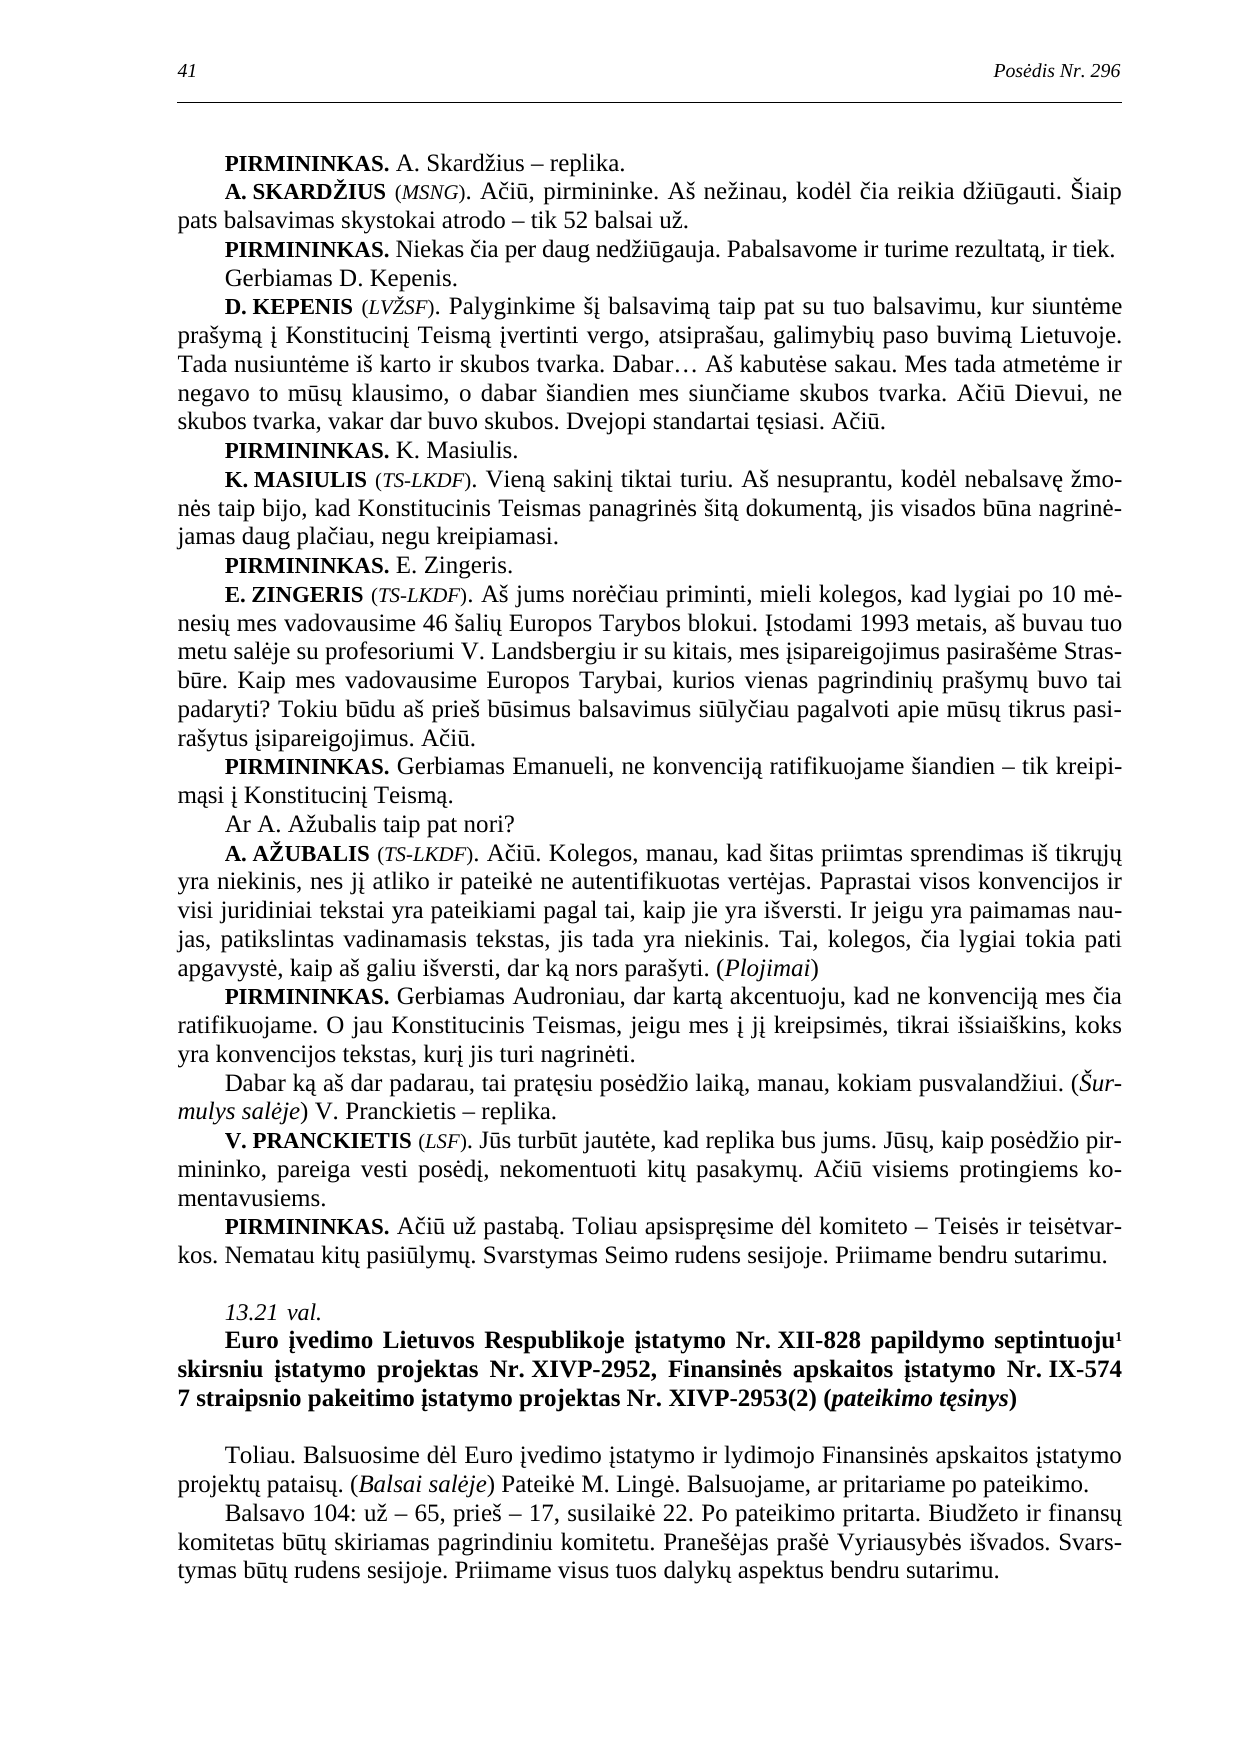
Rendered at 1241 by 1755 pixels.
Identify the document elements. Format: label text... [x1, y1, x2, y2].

text PIRMININKAS. A. Skar­džius – re­pli­ka. [177, 148, 1122, 176]
text To­liau. Bal­suo­si­me dėl Eu­ro įve­di­mo įsta­ty­mo ir ly­di­mo­jo Fi­nan­si­nės ap­skai­tos įsta­ty­mo pro­jek­tų pa­tai­sų. (Bal­sai sa­lė­je) Pa­tei­kė M. Lin­gė. Bal­suo­ja­me, ar pri­ta­ria­me po pa­tei­ki­mo. [177, 1440, 1122, 1498]
text Bal­sa­vo 104: už – 65, prieš – 17, su­si­lai­kė 22. Po pa­tei­ki­mo pri­tar­ta. Biu­dže­to ir fi­nan­sų ko­mi­te­tas bū­tų ski­ria­mas pa­grin­di­niu ko­mi­te­tu. Pra­ne­šė­jas pra­šė Vy­riau­sy­bės iš­va­dos. Svars­ty­mas bū­tų ru­dens se­si­jo­je. Pri­ima­me vi­sus tuos da­ly­kų as­pek­tus ben­dru su­ta­ri­mu. [177, 1498, 1122, 1584]
text PIRMININKAS. Ger­bia­mas Ema­nu­e­li, ne kon­ven­ci­ją ra­ti­fi­kuo­ja­me šian­dien – tik krei­pi­mą­si į Kon­sti­tu­ci­nį Teis­mą. [177, 751, 1122, 809]
text PIRMININKAS. Nie­kas čia per daug ne­džiū­gau­ja. Pa­bal­sa­vo­me ir tu­ri­me re­zul­ta­tą, ir tiek. [177, 234, 1122, 263]
text E. ZINGERIS (TS-LKDF). Aš jums no­rė­čiau pri­min­ti, mie­li ko­le­gos, kad ly­giai po 10 mė­ne­sių mes va­do­vau­si­me 46 ša­lių Eu­ro­pos Ta­ry­bos blo­kui. Įsto­da­mi 1993 me­tais, aš bu­vau tuo me­tu sa­lė­je su pro­fe­so­riu­mi V. Land­sber­giu ir su ki­tais, mes įsi­pa­rei­go­ji­mus pa­si­ra­šė­me Stras­bū­re. Kaip mes va­do­vau­si­me Eu­ro­pos Ta­ry­bai, ku­rios vie­nas pa­grin­di­nių pra­šy­mų bu­vo tai pa­da­ry­ti? To­kiu bū­du aš prieš bū­si­mus bal­sa­vi­mus siū­ly­čiau pa­gal­vo­ti apie mū­sų tik­rus pa­si­ra­šy­tus įsi­pa­rei­go­ji­mus. Ačiū. [177, 579, 1122, 751]
text PIRMININKAS. Ačiū už pa­sta­bą. To­liau ap­si­sprę­si­me dėl ko­mi­te­to – Tei­sės ir tei­sėt­var­kos. Ne­ma­tau ki­tų pa­siū­ly­mų. Svars­ty­mas Sei­mo ru­dens se­si­jo­je. Pri­ima­me ben­dru su­ta­ri­mu. [177, 1211, 1122, 1269]
text K. MASIULIS (TS-LKDF). Vie­ną sa­ki­nį tik­tai tu­riu. Aš ne­su­pran­tu, ko­dėl ne­bal­sa­vę žmo­nės taip bi­jo, kad Kon­sti­tu­ci­nis Teis­mas pa­nag­ri­nės ši­tą do­ku­men­tą, jis vi­sa­dos bū­na nag­ri­nė­ja­mas daug pla­čiau, ne­gu krei­pia­ma­si. [177, 464, 1122, 550]
text A. AŽUBALIS (TS-LKDF). Ačiū. Ko­le­gos, ma­nau, kad ši­tas pri­im­tas spren­di­mas iš tik­rų­jų yra nie­ki­nis, nes jį at­li­ko ir pa­tei­kė ne au­ten­ti­fi­kuo­tas ver­tė­jas. Pa­pras­tai vi­sos kon­ven­ci­jos ir vi­si ju­ri­di­niai teks­tai yra pa­tei­kia­mi pa­gal tai, kaip jie yra iš­vers­ti. Ir jei­gu yra pa­ima­mas nau­jas, pa­tiks­lin­tas va­di­na­ma­sis teks­tas, jis ta­da yra nie­ki­nis. Tai, ko­le­gos, čia ly­giai to­kia pa­ti ap­ga­vys­tė, kaip aš ga­liu iš­vers­ti, dar ką nors pa­ra­šy­ti. (Plo­ji­mai) [177, 838, 1122, 981]
text 13.21 val. [224, 1298, 1122, 1325]
text Ger­bia­mas D. Ke­pe­nis. [177, 263, 1122, 291]
text D. KEPENIS (LVŽSF). Pa­ly­gin­ki­me šį bal­sa­vi­mą taip pat su tuo bal­sa­vi­mu, kur siun­tė­me pra­šy­mą į Kon­sti­tu­ci­nį Teis­mą įver­tin­ti ver­go, at­si­pra­šau, ga­li­my­bių pa­so bu­vi­mą Lie­tu­vo­je. Ta­da nu­siun­tė­me iš kar­to ir sku­bos tvar­ka. Da­bar… Aš ka­bu­tė­se sa­kau. Mes ta­da at­me­tė­me ir ne­ga­vo to mū­sų klau­si­mo, o da­bar šian­dien mes siun­čia­me sku­bos tvar­ka. Ačiū Die­vui, ne sku­bos tvar­ka, va­kar dar bu­vo sku­bos. Dvejopi stan­dar­tai tę­sia­si. Ačiū. [177, 291, 1122, 435]
text Ar A. Ažu­ba­lis taip pat no­ri? [177, 809, 1122, 838]
text Eu­ro įve­di­mo Lie­tu­vos Res­pub­li­ko­je įsta­ty­mo Nr. XII-828 pa­pil­dy­mo sep­tin­tuo­ju1 skir­sniu įsta­ty­mo pro­jek­tas Nr. XIVP-2952, Fi­nan­si­nės ap­skai­tos įsta­ty­mo Nr. IX-574 7 straips­nio pa­kei­ti­mo įsta­ty­mo pro­jek­tas Nr. XIVP-2953(2) (pa­tei­ki­mo tę­si­nys) [177, 1325, 1122, 1412]
text V. PRANCKIETIS (LSF). Jūs tur­būt jau­tė­te, kad re­pli­ka bus jums. Jū­sų, kaip po­sė­džio pir­mi­nin­ko, pa­rei­ga ves­ti po­sė­dį, ne­ko­men­tuo­ti ki­tų pa­sa­ky­mų. Ačiū vi­siems pro­tin­giems ko­men­ta­vu­siems. [177, 1125, 1122, 1211]
text A. SKARDŽIUS (MSNG). Ačiū, pir­mi­nin­ke. Aš ne­ži­nau, ko­dėl čia rei­kia džiū­gau­ti. Šiaip pats bal­sa­vi­mas skys­to­kai at­ro­do – tik 52 bal­sai už. [177, 176, 1122, 234]
text PIRMININKAS. E. Zin­ge­ris. [177, 550, 1122, 579]
text PIRMININKAS. K. Ma­siu­lis. [177, 435, 1122, 464]
text PIRMININKAS. Ger­bia­mas Aud­ro­niau, dar kar­tą ak­cen­tuo­ju, kad ne kon­ven­ci­ją mes čia ra­ti­fi­kuo­ja­me. O jau Kon­sti­tu­ci­nis Teis­mas, jei­gu mes į jį kreip­si­mės, tik­rai iš­si­aiš­kins, koks yra kon­ven­ci­jos teks­tas, ku­rį jis tu­ri nag­ri­nė­ti. [177, 981, 1122, 1068]
text Da­bar ką aš dar pa­da­rau, tai pra­tę­siu po­sė­džio lai­ką, ma­nau, ko­kiam pus­va­lan­džiui. (Šur­mu­lys sa­lė­je) V. Pranc­kie­tis – re­pli­ka. [177, 1068, 1122, 1125]
